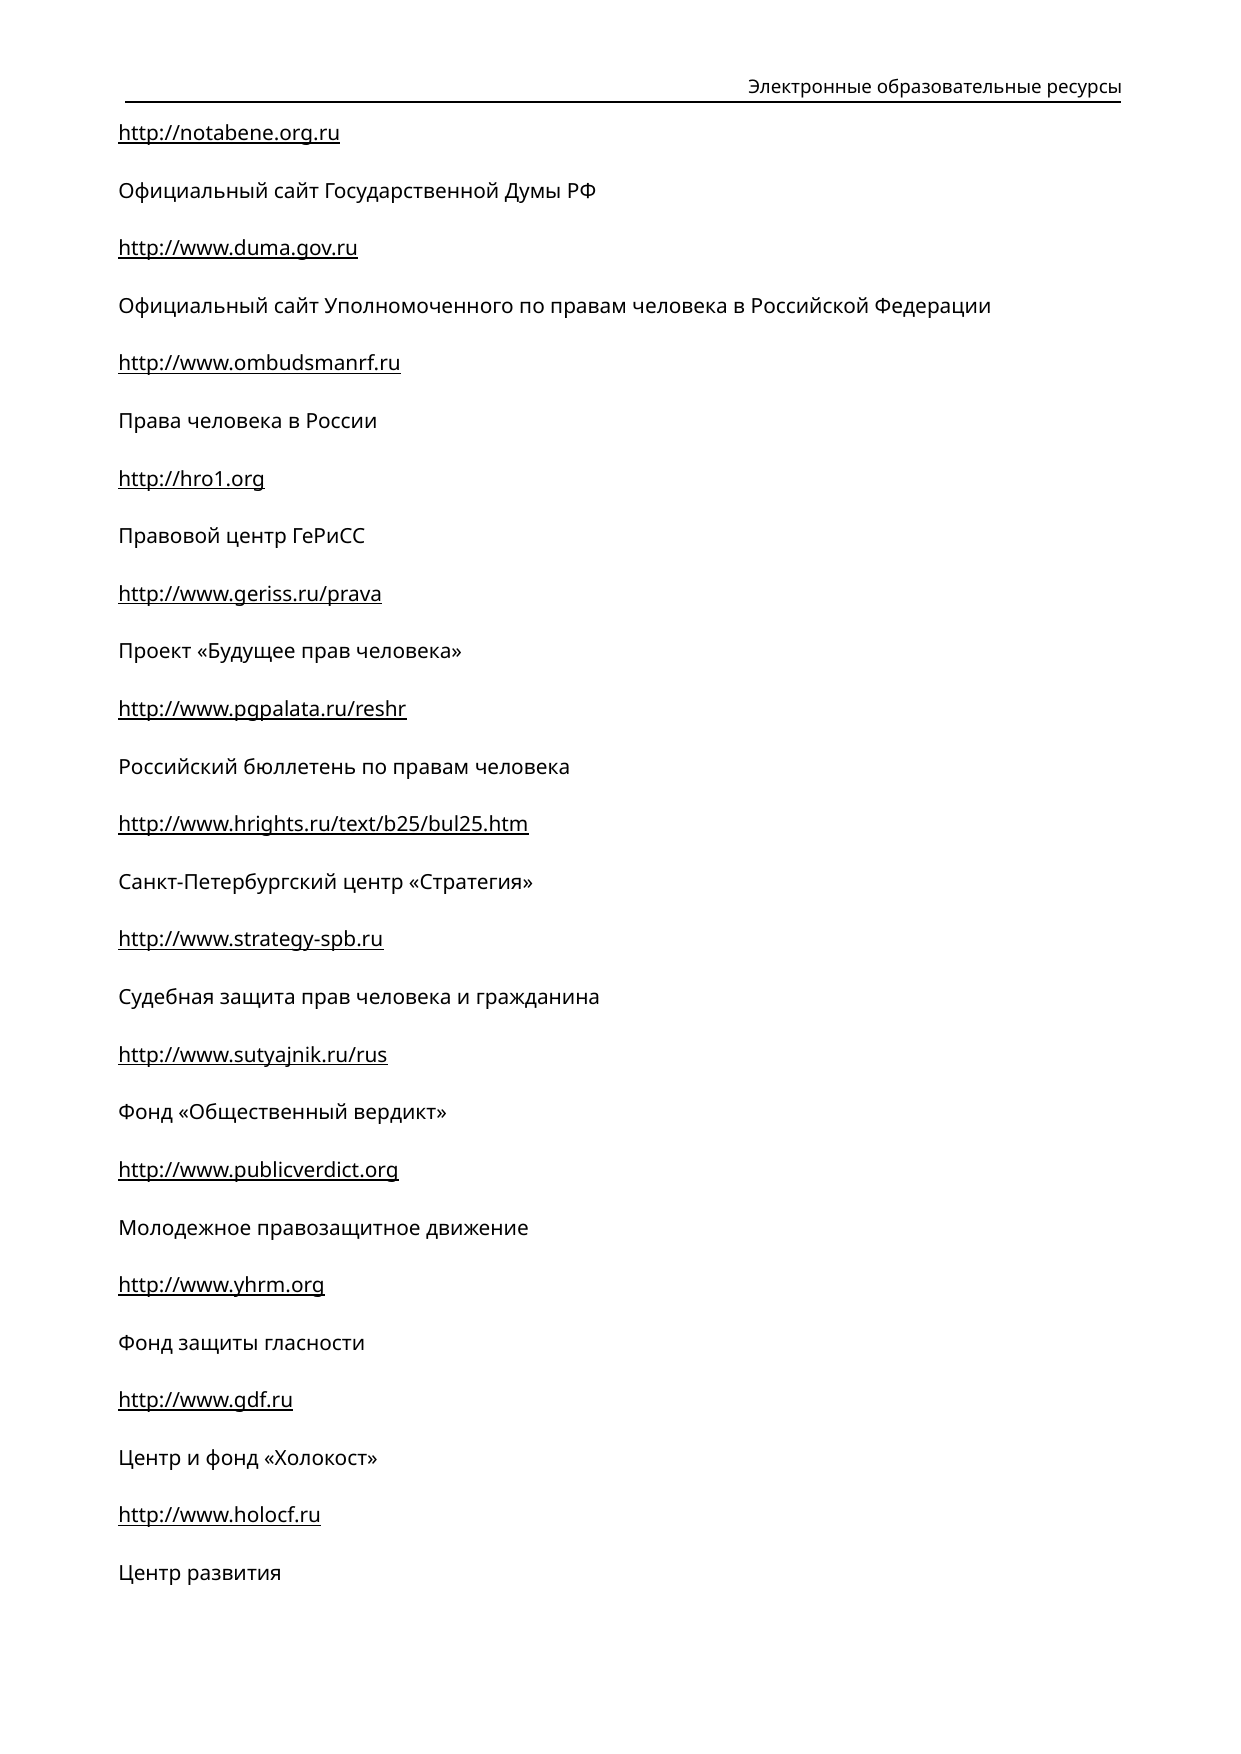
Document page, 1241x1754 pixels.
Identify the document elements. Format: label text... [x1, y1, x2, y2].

text http://www.sutyajnik.ru/rus [118, 1040, 1122, 1068]
text Молодежное правозащитное движение [118, 1213, 1122, 1241]
text Центр и фонд «Холокост» [118, 1443, 1122, 1471]
text http://www.strategy-spb.ru [118, 924, 1122, 953]
text http://www.gdf.ru [118, 1385, 1122, 1414]
text Фонд защиты гласности [118, 1328, 1122, 1356]
text http://www.publicverdict.org [118, 1155, 1122, 1183]
text Права человека в России [118, 406, 1122, 434]
text Официальный сайт Уполномоченного по правам человека в Российской Федерации [118, 291, 1122, 319]
text http://www.duma.gov.ru [118, 233, 1122, 262]
text http://www.ombudsmanrf.ru [118, 348, 1122, 377]
text Центр развития [118, 1558, 1122, 1587]
text http://www.yhrm.org [118, 1270, 1122, 1299]
text http://www.pgpalata.ru/reshr [118, 694, 1122, 723]
text http://www.geriss.ru/prava [118, 579, 1122, 607]
text Проект «Будущее прав человека» [118, 637, 1122, 665]
text http://www.holocf.ru [118, 1501, 1122, 1529]
text Фонд «Общественный вердикт» [118, 1097, 1122, 1126]
text Судебная защита прав человека и гражданина [118, 982, 1122, 1011]
text Официальный сайт Государственной Думы РФ [118, 176, 1122, 204]
text Санкт-Петербургский центр «Стратегия» [118, 867, 1122, 895]
text http://notabene.org.ru [118, 118, 1122, 147]
text http://hro1.org [118, 464, 1122, 492]
text http://www.hrights.ru/text/b25/bul25.htm [118, 809, 1122, 838]
text Российский бюллетень по правам человека [118, 752, 1122, 780]
text Правовой центр ГеРиСС [118, 521, 1122, 550]
